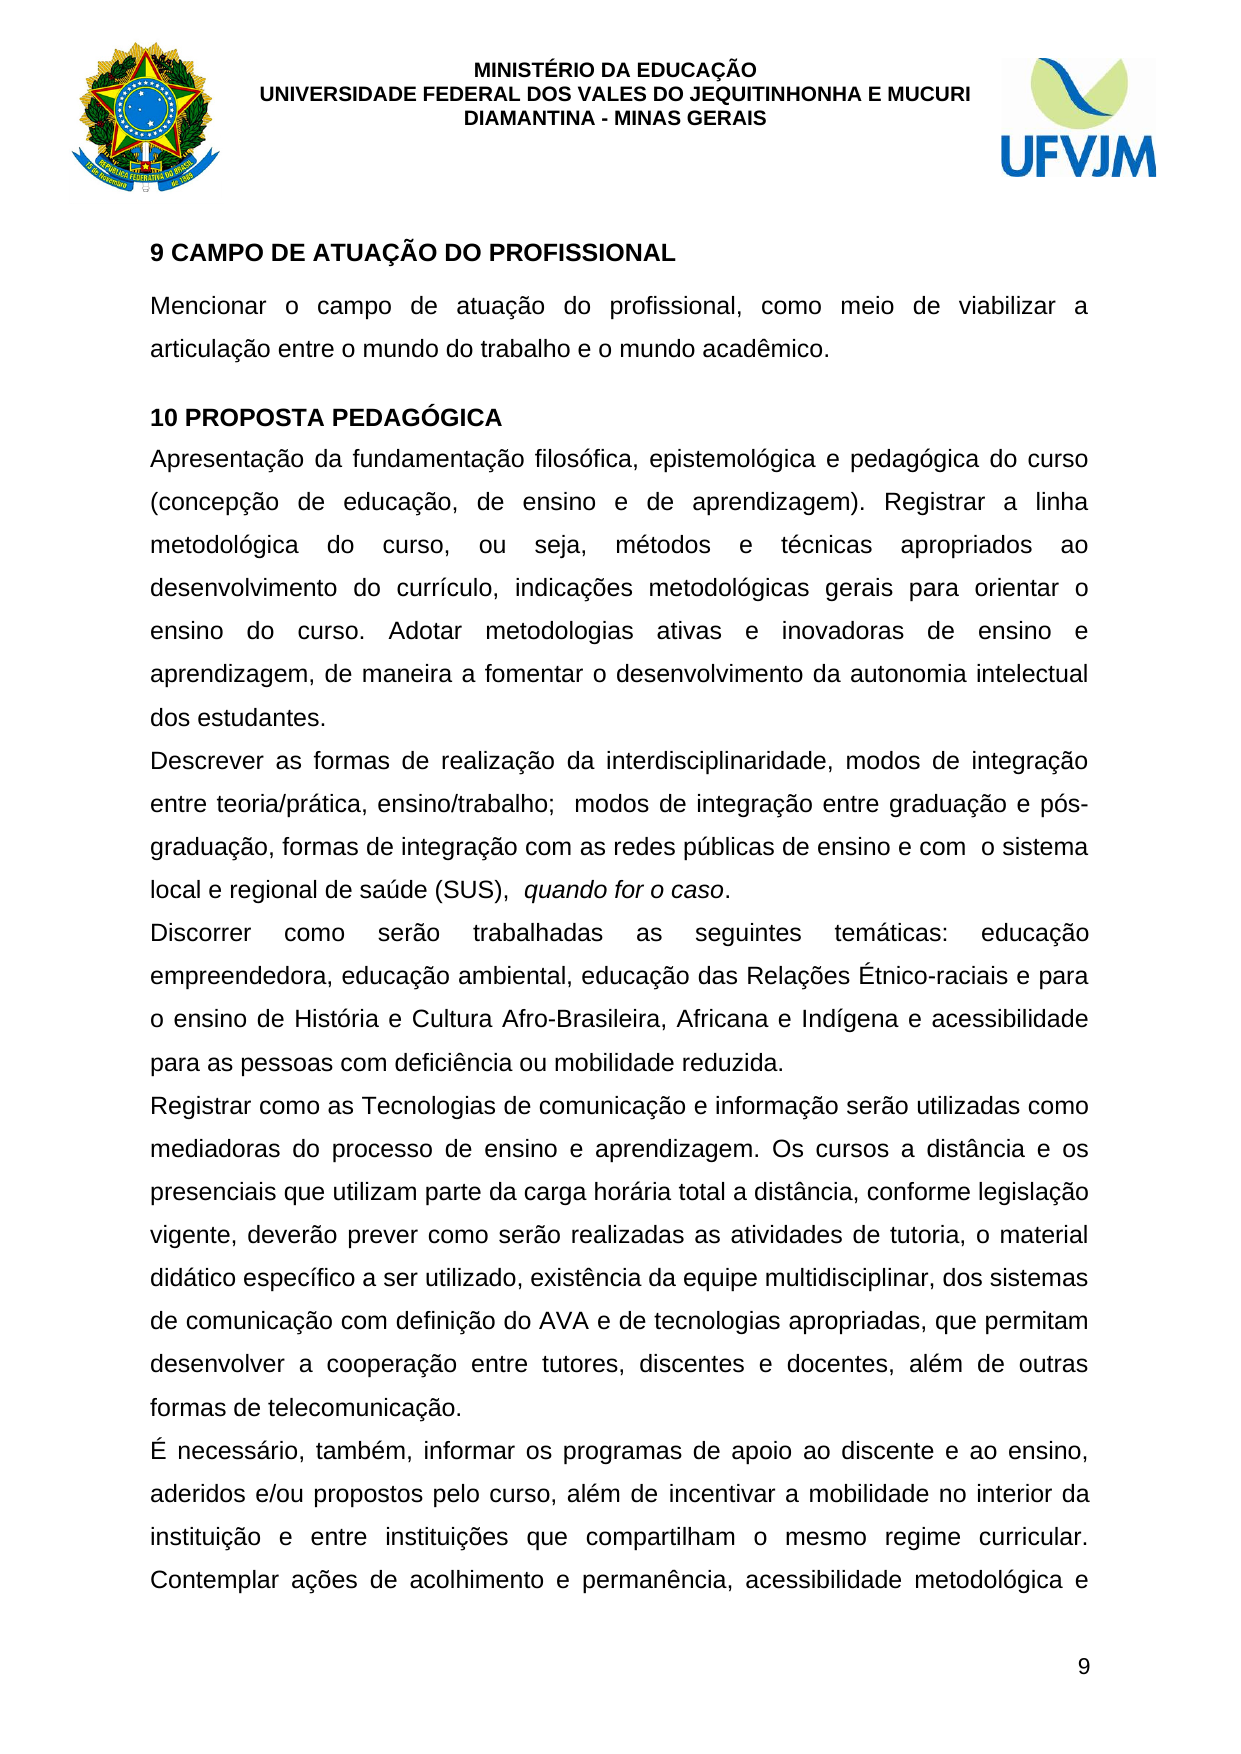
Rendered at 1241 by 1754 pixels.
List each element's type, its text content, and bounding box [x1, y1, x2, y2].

subtitle 9 CAMPO DE ATUAÇÃO DO PROFISSIONAL [150, 237, 1090, 266]
picture [68, 34, 224, 204]
text Descrever as formas de realização da interdisciplinaridade, modos de integração entre teoria/prática, ensino/trabalho; modos de integração entre graduação e pós-graduação, formas de integração com as redes públicas de ensino e com o sistema local e regional de saúde (SUS), quando for o caso. [150, 746, 1090, 904]
subtitle Mencionar o campo de atuação do profissional, como meio de viabilizar a articulação entre o mundo do trabalho e o mundo acadêmico. [150, 291, 1090, 363]
text É necessário, também, informar os programas de apoio ao discente e ao ensino, aderidos e/ou propostos pelo curso, além de incentivar a mobilidade no interior da instituição e entre instituições que compartilham o mesmo regime curricular. Contemplar ações de acolhimento e permanência, acessibilidade metodológica e [150, 1436, 1090, 1594]
text Apresentação da fundamentação filosófica, epistemológica e pedagógica do curso (concepção de educação, de ensino e de aprendizagem). Registrar a linha metodológica do curso, ou seja, métodos e técnicas apropriados ao desenvolvimento do currículo, indicações metodológicas gerais para orientar o ensino do curso. Adotar metodologias ativas e inovadoras de ensino e aprendizagem, de maneira a fomentar o desenvolvimento da autonomia intelectual dos estudantes. [150, 444, 1090, 731]
subtitle 10 PROPOSTA PEDAGÓGICA [150, 402, 1090, 431]
picture [1001, 58, 1157, 177]
text Discorrer como serão trabalhadas as seguintes temáticas: educação empreendedora, educação ambiental, educação das Relações Étnico-raciais e para o ensino de História e Cultura Afro-Brasileira, Africana e Indígena e acessibilidade para as pessoas com deficiência ou mobilidade reduzida. [150, 918, 1090, 1076]
text Registrar como as Tecnologias de comunicação e informação serão utilizadas como mediadoras do processo de ensino e aprendizagem. Os cursos a distância e os presenciais que utilizam parte da carga horária total a distância, conforme legislação vigente, deverão prever como serão realizadas as atividades de tutoria, o material didático específico a ser utilizado, existência da equipe multidisciplinar, dos sistemas de comunicação com definição do AVA e de tecnologias apropriadas, que permitam desenvolver a cooperação entre tutores, discentes e docentes, além de outras formas de telecomunicação. [150, 1091, 1090, 1421]
